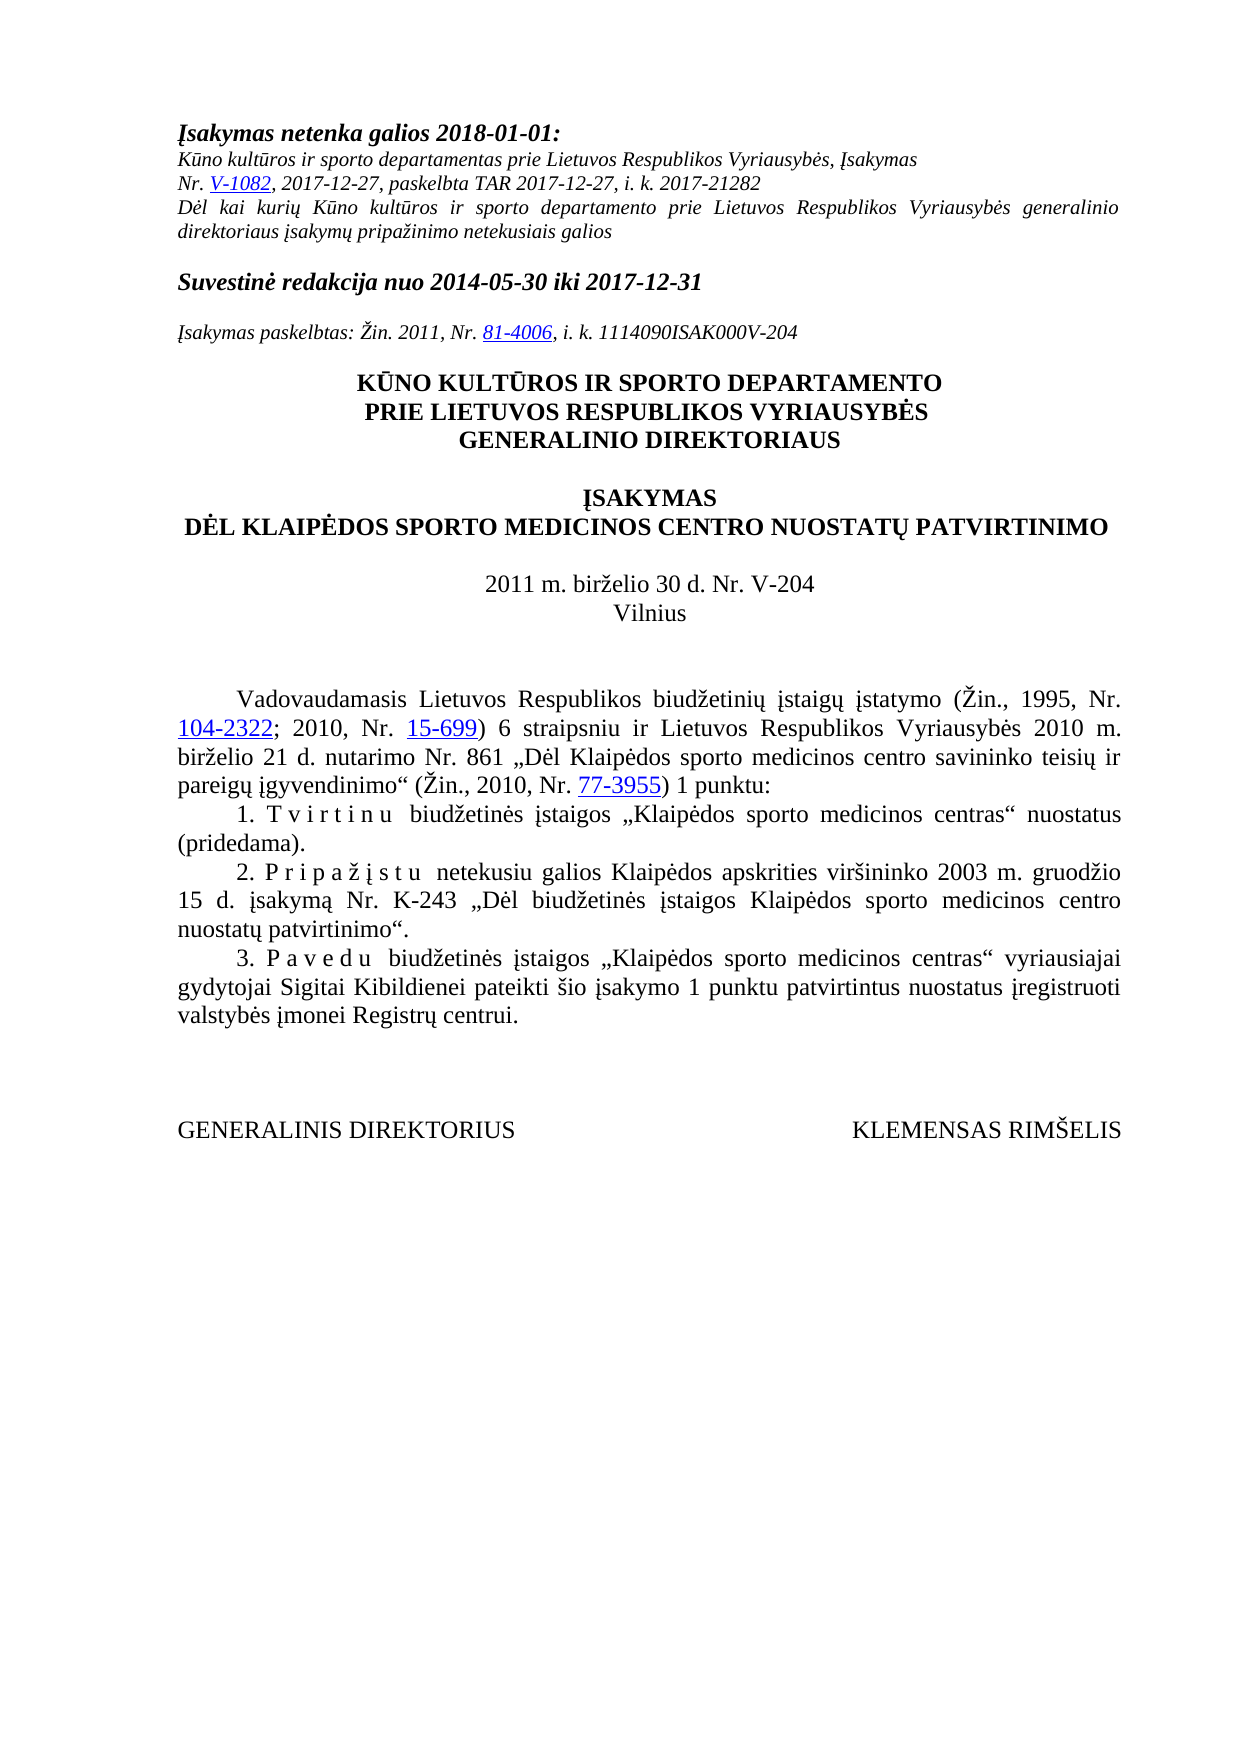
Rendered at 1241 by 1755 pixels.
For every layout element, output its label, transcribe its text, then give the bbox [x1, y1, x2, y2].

text 3. Pavedu biudžetinės įstaigos „Klaipėdos sporto medicinos centras“ vyriausiajai gydytojai Sigitai Kibildienei pateikti šio įsakymo 1 punktu patvirtintus nuostatus įregistruoti valstybės įmonei Registrų centrui. [177, 943, 1122, 1029]
text Vilnius [177, 598, 1122, 627]
text GeneraliniO direktoriAus [177, 426, 1122, 454]
text Įsakymas paskelbtas: Žin. 2011, Nr. 81-4006, i. k. 1114090ISAK000V-204 [177, 320, 1122, 344]
text Suvestinė redakcija nuo 2014-05-30 iki 2017-12-31 [177, 267, 1122, 296]
text 2. Pripažįstu netekusiu galios Klaipėdos apskrities viršininko 2003 m. gruodžio 15 d. įsakymą Nr. K-243 „Dėl biudžetinės įstaigos Klaipėdos sporto medicinos centro nuostatų patvirtinimo“. [177, 857, 1122, 943]
text dėl klaipėdos sporto medicinos centro nuostatų patvirtinimo [177, 512, 1122, 541]
text Generalinis direktorius Klemensas Rimšelis [177, 1116, 1122, 1144]
text Kūno kultūros ir sporto departamentas prie Lietuvos Respublikos Vyriausybės, Įsakymas [177, 147, 1122, 171]
text KŪNO KULTŪROS IR SPORTO DEPARTAMENTO [177, 368, 1122, 397]
text Vadovaudamasis Lietuvos Respublikos biudžetinių įstaigų įstatymo (Žin., 1995, Nr. 104-2322; 2010, Nr. 15-699) 6 straipsniu ir Lietuvos Respublikos Vyriausybės 2010 m. birželio 21 d. nutarimo Nr. 861 „Dėl Klaipėdos sporto medicinos centro savininko teisių ir pareigų įgyvendinimo“ (Žin., 2010, Nr. 77-3955) 1 punktu: [177, 684, 1122, 799]
text Dėl kai kurių Kūno kultūros ir sporto departamento prie Lietuvos Respublikos Vyriausybės generalinio direktoriaus įsakymų pripažinimo netekusiais galios [177, 195, 1122, 243]
text PRIE LIETUVOS RESPUBLIKOS VYRIAUSYBĖS [177, 397, 1122, 426]
text 2011 m. birželio 30 d. Nr. V-204 [177, 569, 1122, 598]
text Nr. V-1082, 2017-12-27, paskelbta TAR 2017-12-27, i. k. 2017-21282 [177, 171, 1122, 195]
text Įsakymas netenka galios 2018-01-01: [177, 118, 1122, 147]
text ĮSAKYMAS [177, 483, 1122, 512]
text 1. Tvirtinu biudžetinės įstaigos „Klaipėdos sporto medicinos centras“ nuostatus (pridedama). [177, 799, 1122, 857]
